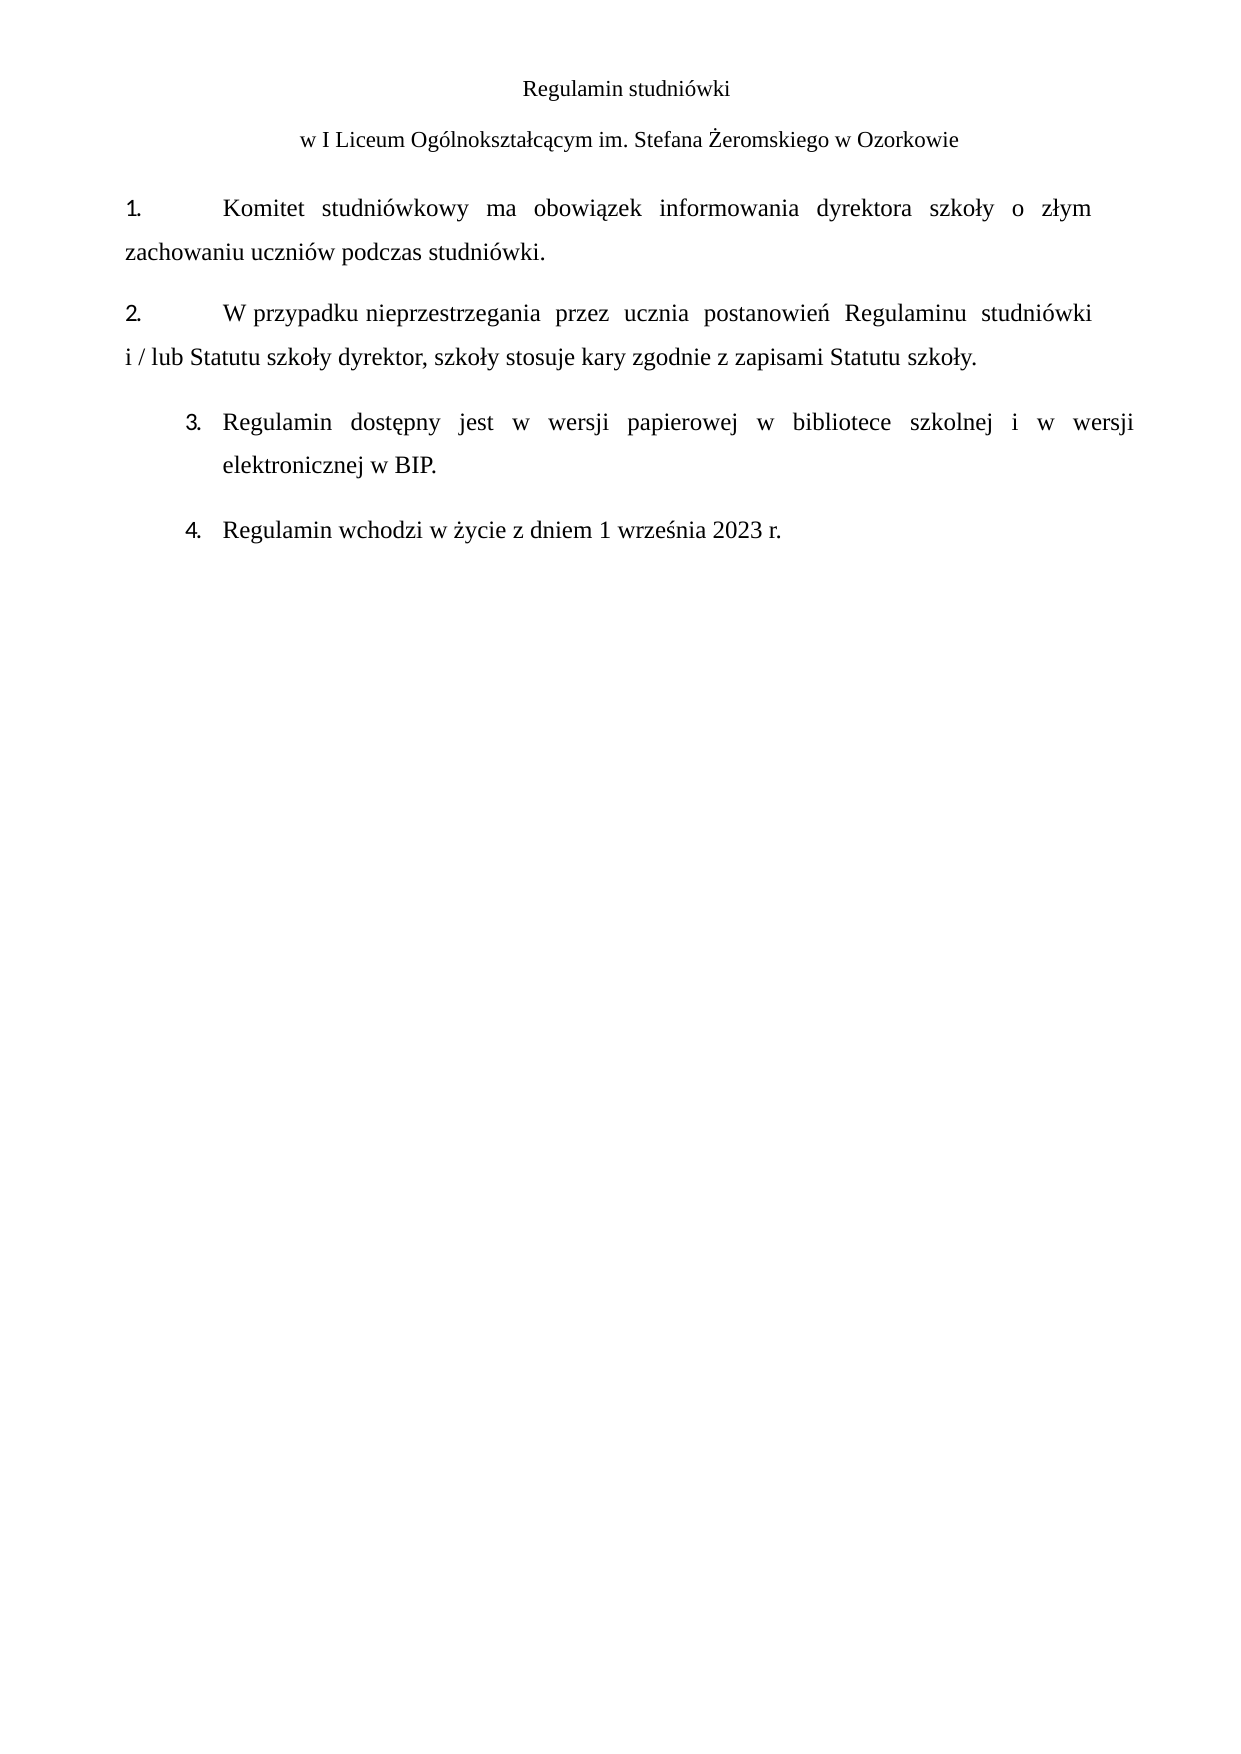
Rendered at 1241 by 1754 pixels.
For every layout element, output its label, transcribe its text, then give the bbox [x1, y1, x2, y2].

list Regulamin dostępny jest w wersji papierowej w bibliotece szkolnej i w wersji elektronicznej w BIP. [185, 406, 1134, 479]
list W przypadku nieprzestrzegania przez ucznia postanowień Regulaminu studniówki i / lub Statutu szkoły dyrektor, szkoły stosuje kary zgodnie z zapisami Statutu szkoły. [125, 297, 1093, 370]
list Regulamin wchodzi w życie z dniem 1 września 2023 r. [185, 514, 1134, 545]
list Komitet studniówkowy ma obowiązek informowania dyrektora szkoły o złym zachowaniu uczniów podczas studniówki. [125, 192, 1092, 266]
